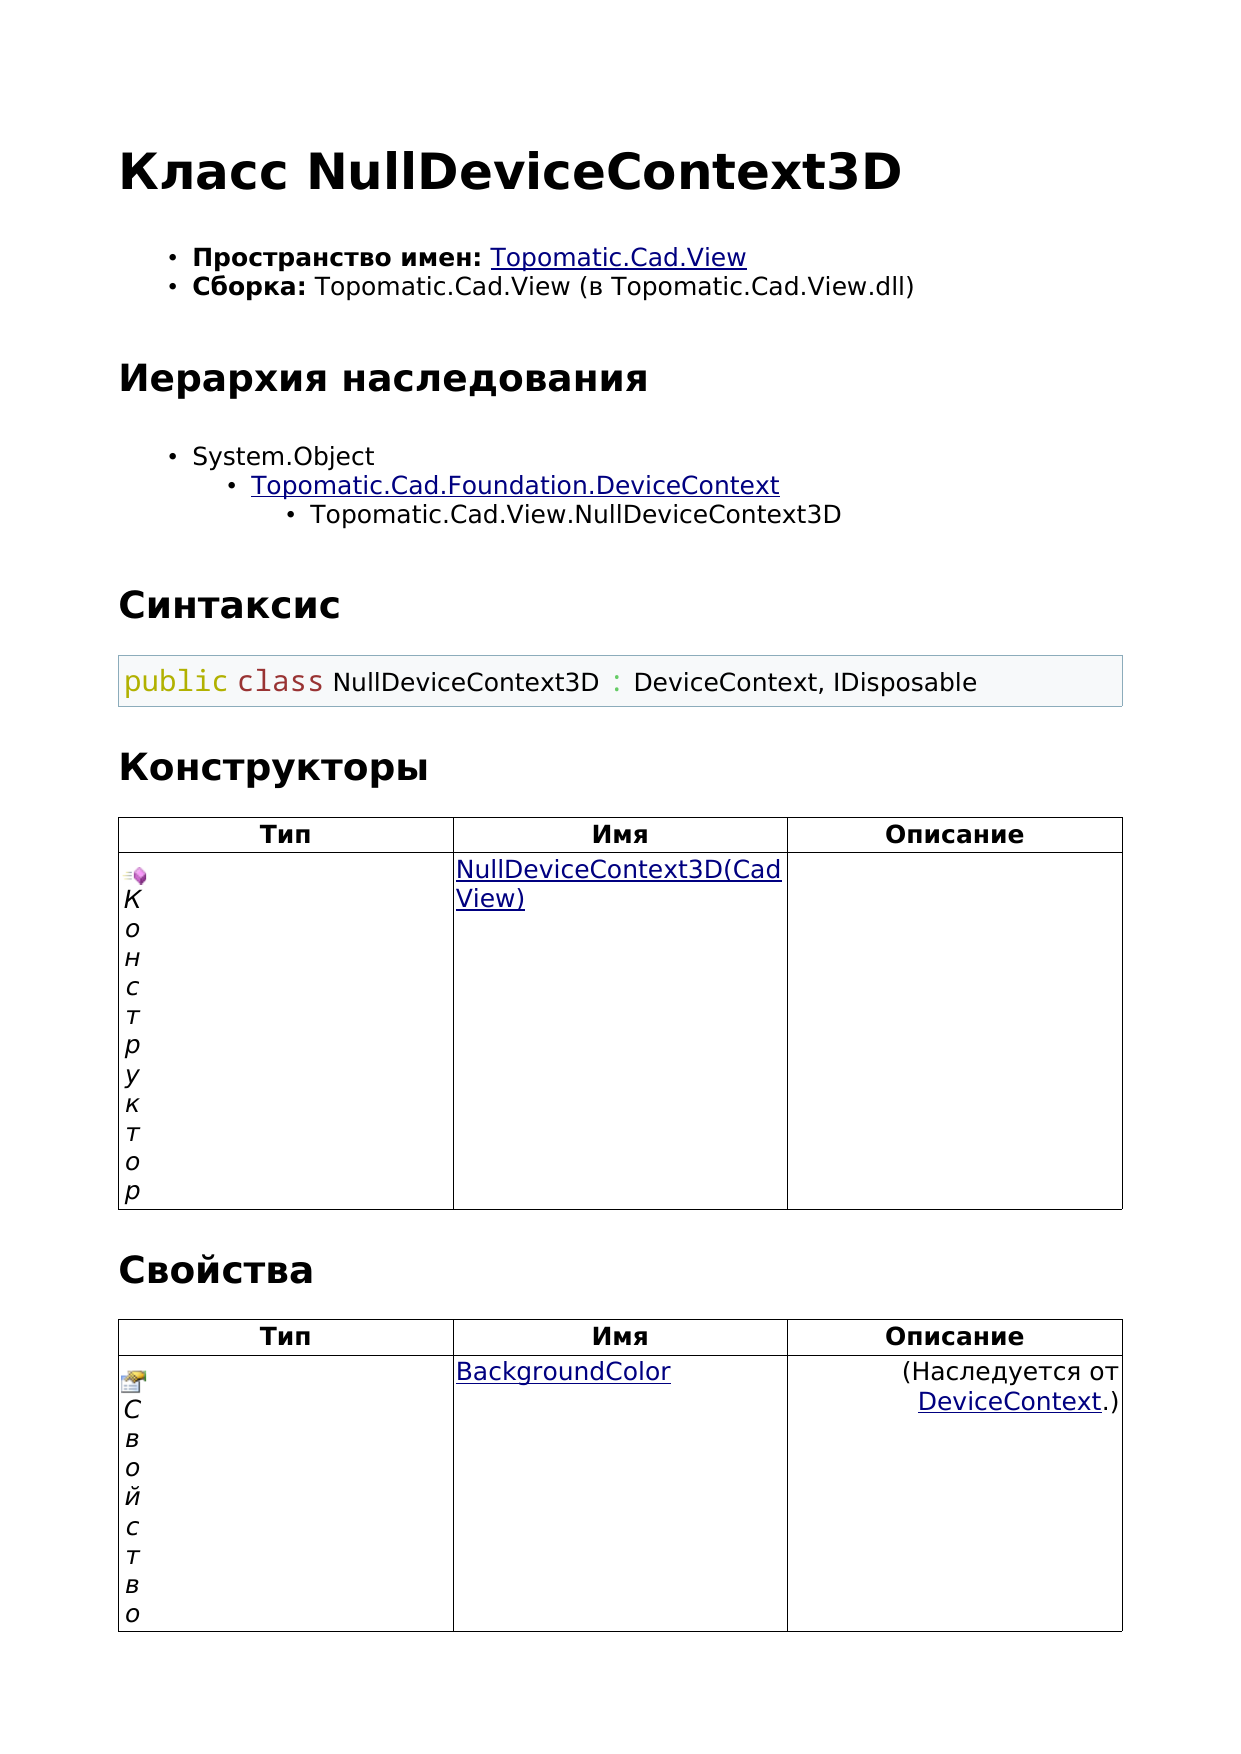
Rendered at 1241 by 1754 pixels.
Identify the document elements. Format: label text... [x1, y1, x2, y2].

table_cell [119, 1356, 453, 1631]
table_header Имя [454, 818, 787, 852]
picture [121, 867, 147, 885]
subtitle Иерархия наследования [118, 356, 1122, 400]
subtitle Конструкторы [118, 746, 1122, 790]
list Topomatic.Cad.View.NullDeviceContext3D [295, 500, 1122, 529]
picture [121, 1370, 147, 1395]
table_header Описание [788, 818, 1122, 852]
table_cell BackgroundColor [454, 1356, 787, 1631]
subtitle Свойства [118, 1248, 1122, 1292]
subtitle Класс NullDeviceContext3D [118, 143, 1122, 201]
table_cell NullDeviceContext3D(CadView) [454, 853, 787, 1208]
table_header Тип [119, 818, 453, 852]
list Сборка: Topomatic.Cad.View (в Topomatic.Cad.View.dll) [177, 272, 1122, 302]
table_header public class NullDeviceContext3D : DeviceContext, IDisposable [119, 656, 1122, 706]
list Пространство имен: Topomatic.Cad.View [177, 243, 1122, 272]
subtitle Синтаксис [118, 584, 1122, 627]
table_cell [788, 853, 1122, 1208]
table_header Имя [454, 1320, 787, 1354]
list System.Object [177, 442, 1122, 471]
table_cell (Наследуется от DeviceContext.) [788, 1356, 1122, 1631]
table_header Описание [788, 1320, 1122, 1354]
table_cell [119, 853, 453, 1208]
list Topomatic.Cad.Foundation.DeviceContext [236, 471, 1122, 500]
table_header Тип [119, 1320, 453, 1354]
